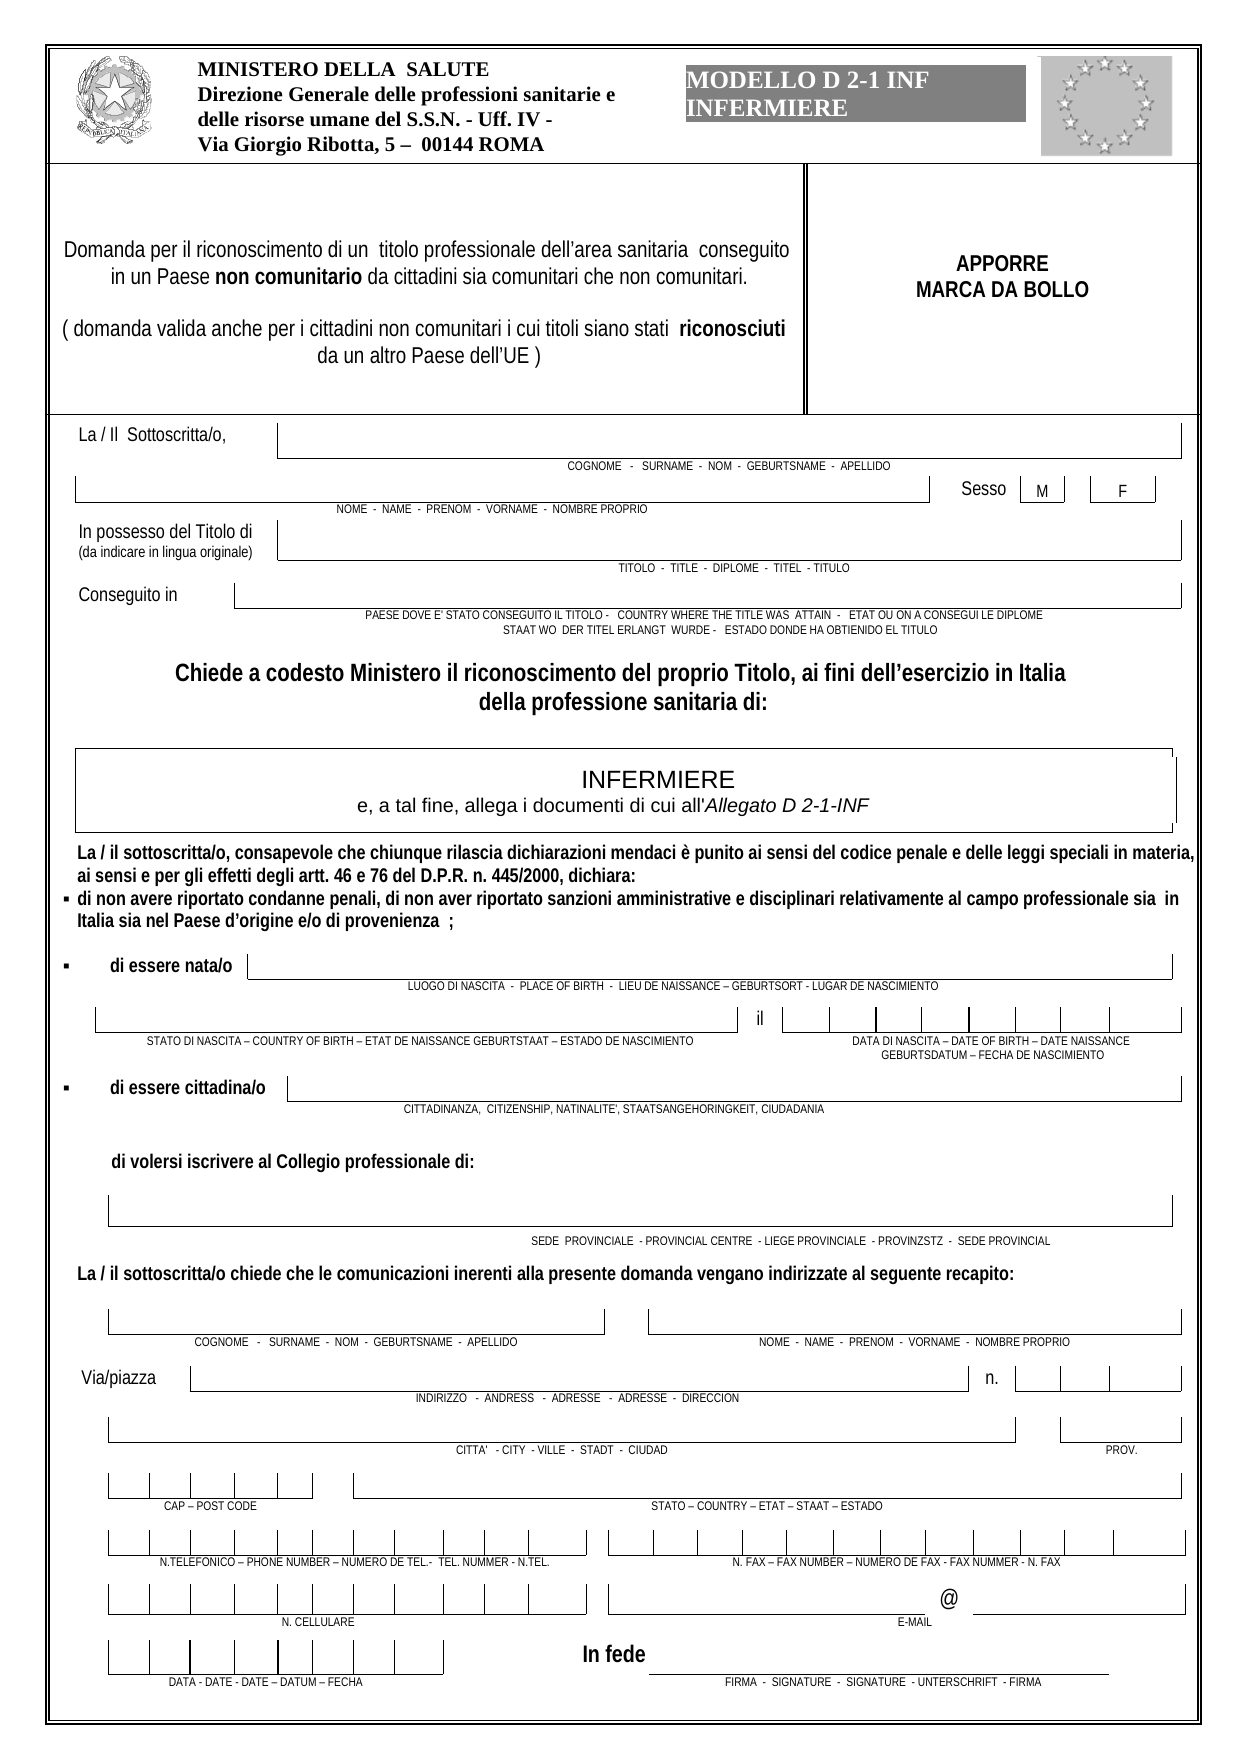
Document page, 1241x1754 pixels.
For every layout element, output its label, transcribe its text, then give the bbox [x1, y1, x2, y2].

table_cell [278, 1584, 312, 1614]
table_cell MINISTERO DELLA SALUTE Direzione Generale delle professioni sanitarie e delle risorse umane del S.S.N. - Uff. IV - Via Giorgio Ribotta, 5 – 00144 ROMA [194, 57, 852, 163]
table_cell [528, 1674, 586, 1691]
table_cell [1065, 1530, 1113, 1554]
table_cell [395, 1568, 443, 1584]
table_cell [653, 1297, 697, 1309]
table_cell [743, 1530, 786, 1554]
table_cell [191, 1366, 968, 1391]
table_header [653, 49, 697, 57]
table_cell [973, 1297, 1020, 1309]
table_cell [190, 641, 234, 654]
table_cell [75, 458, 149, 476]
table_cell [50, 1181, 108, 1195]
table_cell [50, 520, 75, 560]
table_cell [278, 1297, 312, 1309]
table_cell [1016, 1417, 1060, 1442]
table_cell [50, 57, 194, 163]
table_cell [108, 641, 149, 654]
table_cell [1181, 1442, 1197, 1473]
table_cell [50, 1555, 108, 1568]
table_cell [1181, 633, 1197, 641]
table_cell N.TELEFONICO – PHONE NUMBER – NUMERO DE TEL.- TEL. NUMMER - N.TEL. [108, 1556, 586, 1568]
table_cell [1015, 1442, 1060, 1473]
table_cell [354, 1297, 394, 1309]
table_cell [1177, 790, 1197, 823]
table_header [586, 49, 608, 57]
table_cell [1128, 823, 1172, 832]
table_cell [1181, 501, 1197, 520]
table_cell [1173, 748, 1197, 757]
table_cell [834, 1297, 881, 1309]
table_cell [698, 1530, 742, 1554]
table_cell [150, 1473, 190, 1498]
table_cell [693, 1640, 738, 1674]
table_cell [1182, 520, 1197, 560]
table_cell [608, 1568, 653, 1584]
table_cell [444, 1584, 484, 1614]
table_cell [395, 1530, 443, 1554]
table_cell [608, 1297, 653, 1309]
table_cell [484, 1640, 528, 1674]
table_cell [76, 749, 1127, 757]
table_cell [1109, 1640, 1181, 1674]
table_cell [288, 1076, 1181, 1101]
table_cell [1061, 1417, 1181, 1442]
table_cell [191, 1473, 234, 1498]
table_cell [877, 1007, 921, 1032]
table_cell [109, 1309, 604, 1334]
table_cell [528, 1297, 586, 1309]
table_cell CAP – POST CODE [108, 1499, 312, 1529]
table_cell [1010, 57, 1197, 163]
table_cell [395, 1640, 443, 1674]
table_cell [488, 1150, 566, 1181]
table_cell [235, 1640, 277, 1674]
table_cell [149, 458, 194, 476]
table_cell [50, 748, 75, 757]
table_cell [925, 1297, 973, 1309]
table_cell [921, 1640, 968, 1674]
table_cell [1155, 757, 1176, 790]
table_cell FIRMA - SIGNATURE - SIGNATURE - UNTERSCHRIFT - FIRMA [653, 1674, 1114, 1691]
table_cell SEDE PROVINCIALE - PROVINCIAL CENTRE - LIEGE PROVINCIALE - PROVINZSTZ - SEDE PROVINCIAL [50, 1226, 1181, 1244]
table_cell [50, 1150, 75, 1181]
table_cell [1020, 1568, 1064, 1584]
table_cell [609, 1584, 925, 1614]
table_cell [1021, 1530, 1064, 1554]
table_cell [926, 1530, 973, 1554]
table_cell [50, 583, 75, 607]
table_cell [50, 501, 75, 520]
table_cell [922, 1007, 968, 1032]
table_cell [50, 1007, 95, 1032]
table_cell STATO – COUNTRY – ETAT – STAAT – ESTADO [354, 1499, 1181, 1529]
table_cell [1185, 1568, 1197, 1584]
table_cell [1182, 423, 1197, 458]
table_cell [1185, 1555, 1197, 1568]
table_cell [738, 1640, 782, 1674]
table_cell M [1021, 476, 1064, 501]
table_cell [50, 1584, 108, 1614]
table_cell [313, 1498, 353, 1529]
table_header [194, 49, 234, 57]
table_cell [586, 1568, 608, 1584]
table_header [1020, 49, 1068, 57]
table_cell [109, 1195, 1172, 1226]
table_cell [76, 757, 91, 790]
table_cell n. [969, 1366, 1015, 1391]
table_header [834, 49, 881, 57]
table_cell [235, 583, 1181, 607]
table_cell [313, 1584, 353, 1614]
table_cell [528, 1614, 648, 1640]
table_cell [698, 1568, 742, 1584]
table_cell [150, 1584, 190, 1614]
table_cell [829, 1640, 876, 1674]
table_cell [605, 1309, 648, 1334]
table_cell [1016, 1007, 1060, 1032]
table_header [234, 49, 278, 57]
table_cell [395, 1297, 443, 1309]
table_cell [248, 954, 1172, 979]
table_header [443, 49, 484, 57]
table_cell [50, 476, 75, 501]
table_cell [108, 1297, 149, 1309]
table_cell [1110, 1366, 1181, 1391]
table_cell di essere nata/o a [95, 954, 247, 979]
table_cell [1181, 1101, 1197, 1150]
table_cell [608, 1674, 653, 1691]
table_cell [1182, 1309, 1197, 1334]
table_cell [1182, 1076, 1197, 1101]
table_cell [1182, 1366, 1197, 1391]
table_cell [149, 1568, 190, 1584]
table_cell [313, 1297, 353, 1309]
table_cell [235, 1530, 277, 1554]
table_cell [149, 608, 190, 632]
table_cell [1181, 1498, 1197, 1529]
table_cell [444, 1640, 484, 1674]
table_cell [150, 1530, 190, 1554]
table_cell [50, 423, 75, 458]
table_cell [107, 57, 131, 70]
table_cell [529, 1530, 586, 1554]
table_header [313, 49, 353, 57]
table_cell [50, 1297, 108, 1309]
table_cell [313, 1640, 353, 1674]
table_cell [50, 415, 1197, 423]
table_cell [109, 1417, 1015, 1442]
table_cell NOME - NAME - PRENOM - VORNAME - NOMBRE PROPRIO [75, 501, 1181, 520]
table_cell Domanda per il riconoscimento di un titolo professionale dell’area sanitaria conseguito in un Paese non comunitario da cittadini sia comunitari che non comunitari. ( domanda valida anche per i cittadini non comunitari i cui titoli siano stati riconosciuti da un altro Paese dell’UE ) [50, 164, 803, 414]
table_header [1185, 49, 1197, 57]
table_cell [1156, 476, 1197, 501]
table_cell [529, 1584, 586, 1614]
table_cell [970, 1007, 1015, 1032]
table_cell [50, 1195, 108, 1226]
table_cell [973, 1584, 1185, 1614]
table_cell Sesso [930, 476, 1020, 501]
table_cell [1181, 1614, 1197, 1640]
table_cell [974, 1530, 1020, 1554]
table_cell [698, 1297, 742, 1309]
table_cell [783, 1007, 829, 1032]
table_cell Chiede a codesto Ministero il riconoscimento del proprio Titolo, ai fini dell’esercizio in Italia della professione sanitaria di: [50, 654, 1197, 748]
table_cell [313, 1568, 353, 1584]
table_cell [50, 633, 75, 641]
table_header [108, 49, 149, 57]
table_header [698, 49, 742, 57]
table_header [925, 49, 973, 57]
table_cell [649, 1640, 693, 1674]
table_cell [93, 112, 104, 121]
table_cell [1182, 1417, 1197, 1442]
table_cell Conseguito in [75, 583, 234, 607]
table_cell [969, 1391, 1197, 1417]
table_cell [1064, 1568, 1114, 1584]
table_cell [50, 1530, 108, 1554]
table_cell INFERMIERE e, a tal fine, allega i documenti di cui all'Allegato D 2-1-INF [91, 757, 1155, 823]
table_cell CITTADINANZA, CITIZENSHIP, NATINALITE', STAATSANGEHORINGKEIT, CIUDADANIA [50, 1101, 1181, 1150]
table_cell [50, 641, 108, 654]
table_cell [106, 121, 123, 127]
table_header [528, 49, 586, 57]
table_cell [50, 1417, 108, 1442]
table_cell [484, 1297, 528, 1309]
table_cell [1155, 790, 1176, 823]
table_cell [830, 1007, 875, 1032]
table_cell [609, 1530, 653, 1554]
table_cell [1185, 1674, 1197, 1691]
table_cell [485, 1584, 528, 1614]
table_cell @ [925, 1584, 973, 1614]
table_cell [834, 1530, 880, 1554]
table_cell In fede [528, 1640, 648, 1674]
table_cell [881, 1297, 925, 1309]
table_cell [1181, 1640, 1197, 1674]
table_cell [75, 633, 149, 641]
table_cell [149, 641, 190, 654]
table_cell [278, 1530, 312, 1554]
table_cell N. FAX – FAX NUMBER – NUMERO DE FAX - FAX NUMMER - N. FAX [608, 1556, 1185, 1568]
table_cell [50, 1568, 108, 1584]
table_cell [1020, 1297, 1064, 1309]
table_cell E-MAIL [649, 1614, 1181, 1640]
table_cell [742, 1568, 787, 1584]
table_cell [234, 458, 278, 476]
table_cell [484, 1568, 528, 1584]
table_cell [194, 458, 234, 476]
table_cell [191, 1530, 234, 1554]
table_cell [108, 1181, 1172, 1195]
table_cell [1186, 1584, 1197, 1614]
table_cell [742, 1297, 787, 1309]
table_cell [278, 561, 288, 582]
table_cell COGNOME - SURNAME - NOM - GEBURTSNAME - APELLIDO [108, 1335, 604, 1366]
table_cell [354, 1640, 394, 1674]
table_cell [190, 1568, 234, 1584]
table_cell DATA - DATE - DATE – DATUM – FECHA [50, 1674, 484, 1691]
table_cell [50, 1442, 108, 1473]
table_cell [395, 1584, 443, 1614]
table_cell [50, 1614, 108, 1640]
table_cell [528, 1568, 586, 1584]
table_cell [50, 1076, 95, 1101]
table_cell [234, 1568, 278, 1584]
table_header [973, 49, 1020, 57]
table_cell [50, 608, 75, 632]
table_cell [787, 1297, 834, 1309]
table_cell L’Ufficio si impegna a trattare i dati personali contenuti nella presente domanda ai sensi del D.Lgs. 196/2003. [50, 1691, 1197, 1720]
table_cell [1114, 1568, 1185, 1584]
table_cell APPORRE MARCA DA BOLLO [808, 164, 1197, 414]
table_cell [787, 1530, 833, 1554]
table_cell [604, 1334, 648, 1366]
table_cell [313, 1473, 353, 1498]
table_cell La / il sottoscritta/o, consapevole che chiunque rilascia dichiarazioni mendaci è punito ai sensi del codice penale e delle leggi speciali in materia, ai sensi e per gli effetti degli artt. 46 e 76 del D.P.R. n. 445/2000, dichiara: di non avere riportato condanne penali, di non aver riportato sanzioni amministrative e disciplinari relativamente al campo professionale sia in Italia sia nel Paese d’origine e/o di provenienza ; [50, 841, 1197, 954]
table_cell [1172, 1181, 1197, 1195]
table_cell [925, 1568, 973, 1584]
table_cell [1181, 458, 1197, 476]
table_cell Via/piazza [50, 1366, 190, 1391]
table_cell [50, 1498, 108, 1529]
table_cell STATO DI NASCITA – COUNTRY OF BIRTH – ETAT DE NAISSANCE GEBURTSTAAT – ESTADO DE NASCIMIENTO DATA DI NASCITA – DATE OF BIRTH – DATE NAISSANCE GEBURTSDATUM – FECHA DE NASCIMIENTO [95, 1032, 1197, 1076]
table_cell [1061, 1007, 1109, 1032]
table_cell [1173, 954, 1197, 979]
table_cell [1182, 1473, 1197, 1498]
table_cell [1182, 1007, 1197, 1032]
table_cell [1015, 1640, 1060, 1674]
table_header [1069, 49, 1114, 56]
table_cell [485, 1530, 528, 1554]
table_cell [50, 1334, 108, 1366]
table_cell PAESE DOVE E' STATO CONSEGUITO IL TITOLO - COUNTRY WHERE THE TITLE WAS ATTAIN - ETAT OU ON A CONSEGUI LE DIPLOME STAAT WO DER TITEL ERLANGT WURDE - ESTADO DONDE HA OBTIENIDO EL TITULO [234, 609, 1181, 654]
table_cell [75, 608, 149, 632]
table_cell [881, 1530, 925, 1554]
table_cell [96, 1007, 737, 1032]
table_cell [50, 1309, 108, 1334]
table_cell [787, 1568, 925, 1584]
table_cell [444, 1530, 484, 1554]
table_cell La / Il Sottoscritta/o, [75, 423, 277, 458]
table_header [278, 49, 312, 57]
table_cell [566, 1150, 599, 1181]
table_cell [75, 1150, 108, 1181]
table_cell [279, 1640, 312, 1674]
table_cell [1114, 1297, 1185, 1309]
table_header [787, 49, 834, 57]
table_cell PROV. [1060, 1443, 1181, 1473]
table_cell [1114, 1530, 1185, 1554]
table_cell [1110, 1007, 1181, 1032]
table_cell [484, 1674, 528, 1691]
table_header [671, 57, 1041, 161]
table_cell [190, 608, 234, 632]
table_cell [586, 1674, 608, 1691]
table_cell [876, 1640, 921, 1674]
table_cell [1064, 1297, 1114, 1309]
table_cell [109, 1640, 149, 1674]
table_cell [278, 520, 1181, 560]
table_cell [1061, 1366, 1109, 1391]
table_cell [1173, 1195, 1197, 1226]
table_header [1114, 49, 1185, 57]
table_cell [649, 1309, 1181, 1334]
table_cell [354, 1584, 394, 1614]
table_cell [50, 1640, 108, 1674]
table_cell La / il sottoscritta/o chiede che le comunicazioni inerenti alla presente domanda vengano indirizzate al seguente recapito: [50, 1244, 1197, 1297]
table_cell [1177, 757, 1197, 790]
table_header [484, 49, 528, 57]
table_cell F [1091, 476, 1155, 501]
table_cell [354, 1530, 394, 1554]
table_cell [50, 823, 75, 832]
table_cell [50, 979, 95, 1007]
table_cell [586, 1297, 608, 1309]
table_cell il [738, 1007, 782, 1032]
table_cell [587, 1530, 608, 1554]
table_cell [782, 1640, 829, 1674]
table_cell di volersi iscrivere al Collegio professionale di: [108, 1150, 488, 1181]
table_cell [191, 1584, 234, 1614]
table_cell [1181, 979, 1197, 1007]
table_cell [1173, 823, 1197, 832]
table_cell [1181, 1334, 1197, 1366]
table_cell [50, 790, 75, 823]
table_cell [108, 1568, 149, 1584]
table_cell [278, 1568, 312, 1584]
table_cell NOME - NAME - PRENOM - VORNAME - NOMBRE PROPRIO [649, 1335, 1181, 1366]
table_cell [354, 1568, 394, 1584]
table_cell N. CELLULARE [108, 1615, 528, 1640]
table_cell [1181, 641, 1197, 654]
table_cell [1128, 749, 1172, 757]
table_cell [109, 1584, 149, 1614]
table_cell [1181, 560, 1197, 582]
table_cell In possesso del Titolo di (da indicare in lingua originale) [75, 520, 278, 582]
table_cell [76, 476, 929, 501]
table_cell [969, 1640, 1015, 1674]
table_cell [278, 423, 1181, 458]
table_cell [50, 954, 95, 979]
table_cell [76, 823, 1127, 832]
table_cell CITTA' - CITY - VILLE - STADT - CIUDAD [108, 1443, 1015, 1473]
table_cell [191, 1640, 234, 1674]
table_cell [278, 1473, 312, 1498]
table_cell [313, 1530, 353, 1554]
table_cell [50, 458, 75, 476]
table_cell TITOLO - TITLE - DIPLOME - TITEL - TITULO [288, 561, 1181, 582]
table_cell [76, 790, 91, 823]
table_cell INDIRIZZO - ANDRESS - ADRESSE - ADRESSE - DIRECCION [190, 1392, 968, 1417]
table_cell [653, 1568, 697, 1584]
table_cell [1016, 1366, 1060, 1391]
table_cell [1181, 608, 1197, 632]
table_cell [1185, 1297, 1197, 1309]
table_cell [599, 1150, 1197, 1181]
table_cell [587, 1584, 608, 1614]
table_cell [50, 1391, 108, 1417]
table_cell [973, 1568, 1020, 1584]
table_cell [1181, 1226, 1197, 1244]
table_header [742, 49, 787, 57]
table_header [881, 49, 925, 57]
table_cell [654, 1530, 697, 1554]
table_cell [586, 1555, 608, 1568]
table_cell [50, 832, 1197, 841]
table_cell [235, 1584, 277, 1614]
table_cell [50, 757, 75, 790]
table_cell [1060, 1640, 1109, 1674]
table_cell [354, 1473, 1181, 1498]
table_cell [1182, 583, 1197, 607]
table_cell [50, 1473, 108, 1498]
table_header [354, 49, 394, 57]
table_cell [443, 1568, 484, 1584]
table_cell [190, 633, 234, 641]
table_header [395, 49, 443, 57]
table_header [608, 49, 653, 57]
table_cell [133, 119, 142, 129]
table_cell [443, 1297, 484, 1309]
table_cell [149, 633, 190, 641]
table_cell [109, 1473, 149, 1498]
table_cell [50, 1032, 95, 1076]
table_cell [190, 1297, 234, 1309]
table_header [149, 49, 194, 57]
table_cell [235, 1473, 277, 1498]
table_cell [1114, 1674, 1185, 1691]
table_header [50, 49, 108, 57]
table_cell LUOGO DI NASCITA - PLACE OF BIRTH - LIEU DE NAISSANCE – GEBURTSORT - LUGAR DE NASCIMIENTO [95, 979, 1181, 1007]
table_cell [149, 1297, 190, 1309]
table_cell [108, 1391, 149, 1417]
table_cell [234, 1297, 278, 1309]
table_cell [1186, 1530, 1197, 1554]
table_cell COGNOME - SURNAME - NOM - GEBURTSNAME - APELLIDO [278, 459, 1181, 476]
table_cell [150, 1640, 189, 1674]
table_cell di essere cittadina/o [95, 1076, 287, 1101]
table_cell [1065, 476, 1090, 501]
table_cell [149, 1391, 190, 1417]
table_cell [50, 560, 75, 582]
table_cell [109, 1530, 149, 1554]
